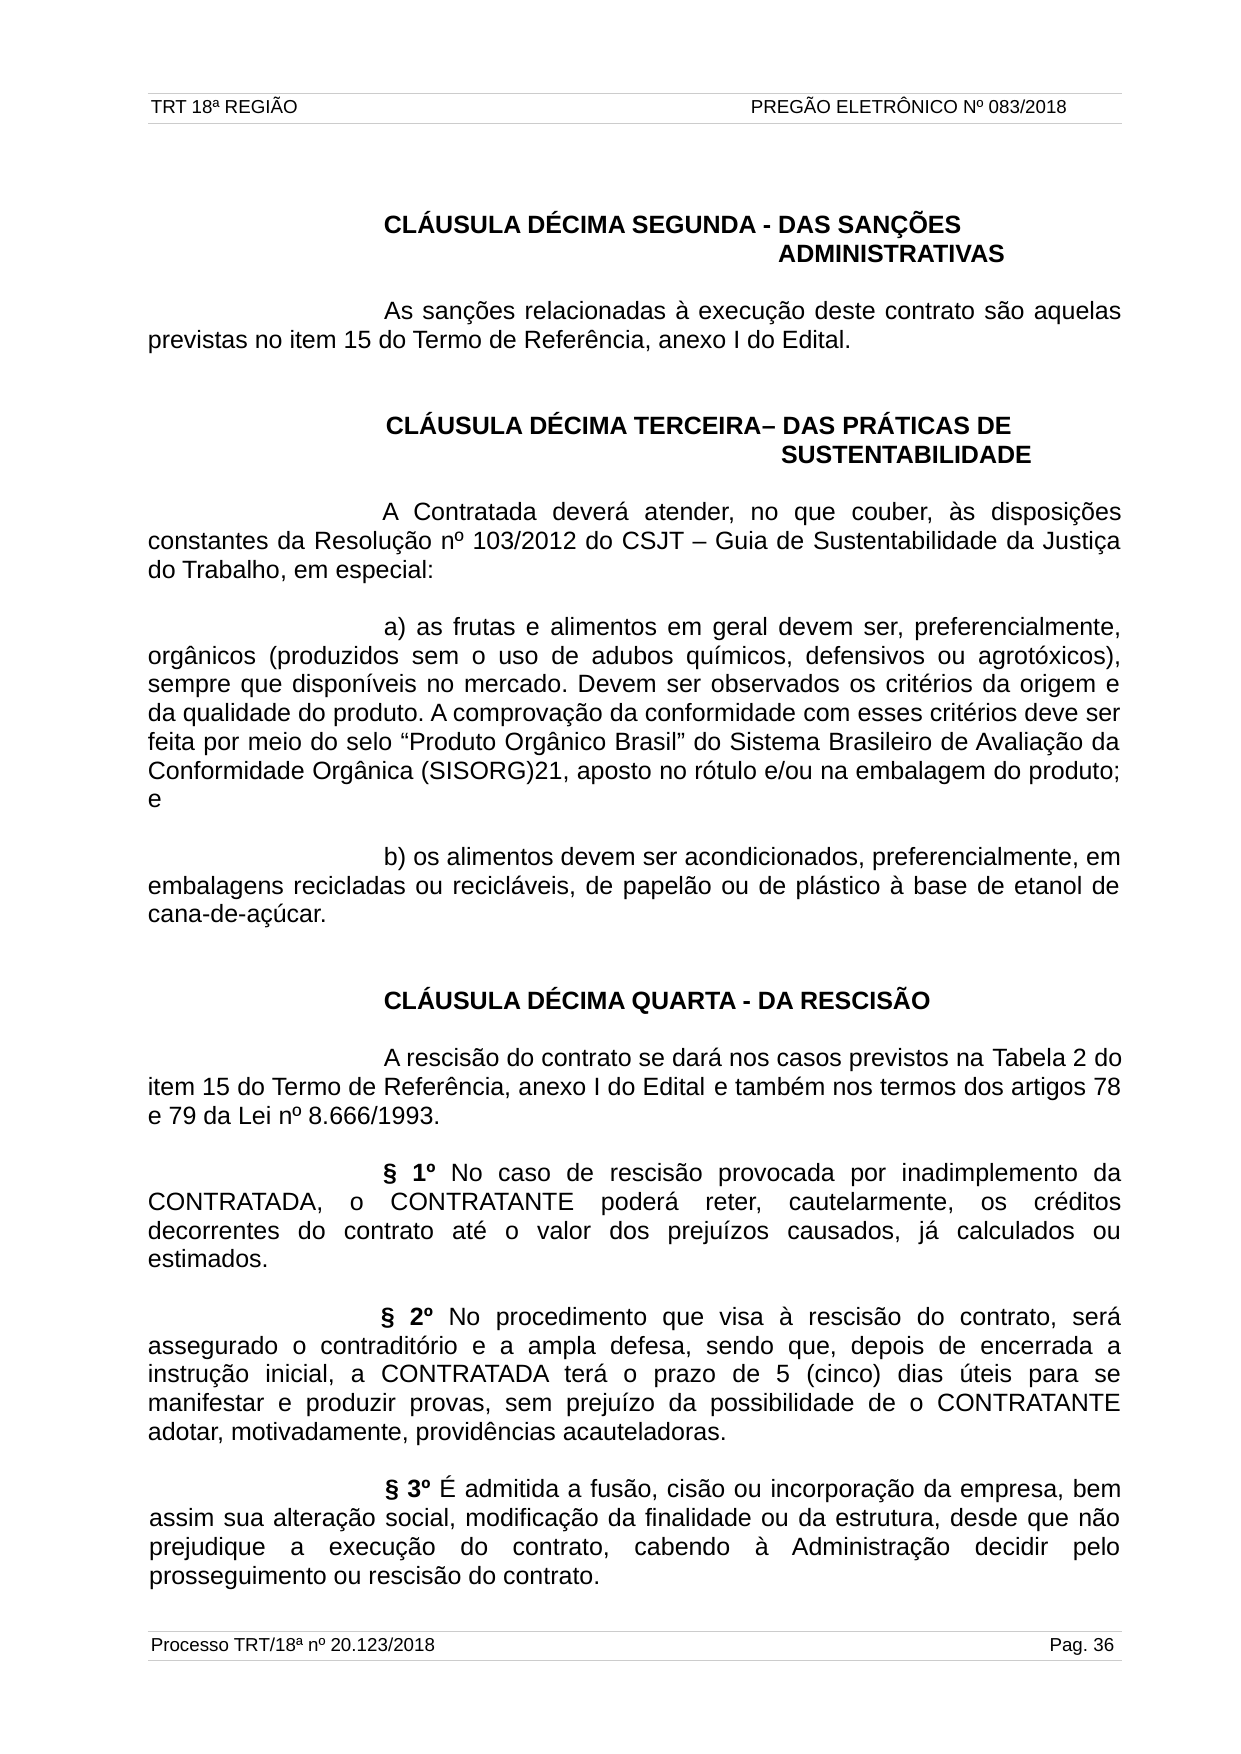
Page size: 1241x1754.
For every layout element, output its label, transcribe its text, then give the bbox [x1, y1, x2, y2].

text § 3º É admitida a fusão, cisão ou incorporação da empresa, bem assim sua alteração social, modificação da finalidade ou da estrutura, desde que não prejudique a execução do contrato, cabendo à Administração decidir pelo prosseguimento ou rescisão do contrato. [149, 1474, 1122, 1589]
text § 2º No procedimento que visa à rescisão do contrato, será assegurado o contraditório e a ampla defesa, sendo que, depois de encerrada a instrução inicial, a CONTRATADA terá o prazo de 5 (cinco) dias úteis para se manifestar e produzir provas, sem prejuízo da possibilidade de o CONTRATANTE adotar, motivadamente, providências acauteladoras. [148, 1302, 1122, 1446]
text As sanções relacionadas à execução deste contrato são aquelas previstas no item 15 do Termo de Referência, anexo I do Edital. [148, 296, 1122, 353]
text § 1º No caso de rescisão provocada por inadimplemento da CONTRATADA, o CONTRATANTE poderá reter, cautelarmente, os créditos decorrentes do contrato até o valor dos prejuízos causados, já calculados ou estimados. [148, 1158, 1122, 1273]
text ADMINISTRATIVAS [148, 238, 1122, 267]
text b) os alimentos devem ser acondicionados, preferencialmente, em embalagens recicladas ou recicláveis, de papelão ou de plástico à base de etanol de cana-de-açúcar. [148, 842, 1122, 928]
text A Contratada deverá atender, no que couber, às disposições constantes da Resolução nº 103/2012 do CSJT – Guia de Sustentabilidade da Justiça do Trabalho, em especial: [148, 497, 1122, 583]
text CLÁUSULA DÉCIMA SEGUNDA - DAS SANÇÕES [148, 210, 1122, 238]
text A rescisão do contrato se dará nos casos previstos na Tabela 2 do item 15 do Termo de Referência, anexo I do Edital e também nos termos dos artigos 78 e 79 da Lei nº 8.666/1993. [148, 1043, 1122, 1129]
text SUSTENTABILIDADE [148, 440, 1122, 468]
text a) as frutas e alimentos em geral devem ser, preferencialmente, orgânicos (produzidos sem o uso de adubos químicos, defensivos ou agrotóxicos), sempre que disponíveis no mercado. Devem ser observados os critérios da origem e da qualidade do produto. A comprovação da conformidade com esses critérios deve ser feita por meio do selo “Produto Orgânico Brasil” do Sistema Brasileiro de Avaliação da Conformidade Orgânica (SISORG)21, aposto no rótulo e/ou na embalagem do produto; e [148, 612, 1122, 813]
text CLÁUSULA DÉCIMA QUARTA - DA RESCISÃO [148, 986, 1122, 1014]
text CLÁUSULA DÉCIMA TERCEIRA– DAS PRÁTICAS DE [148, 411, 1122, 440]
